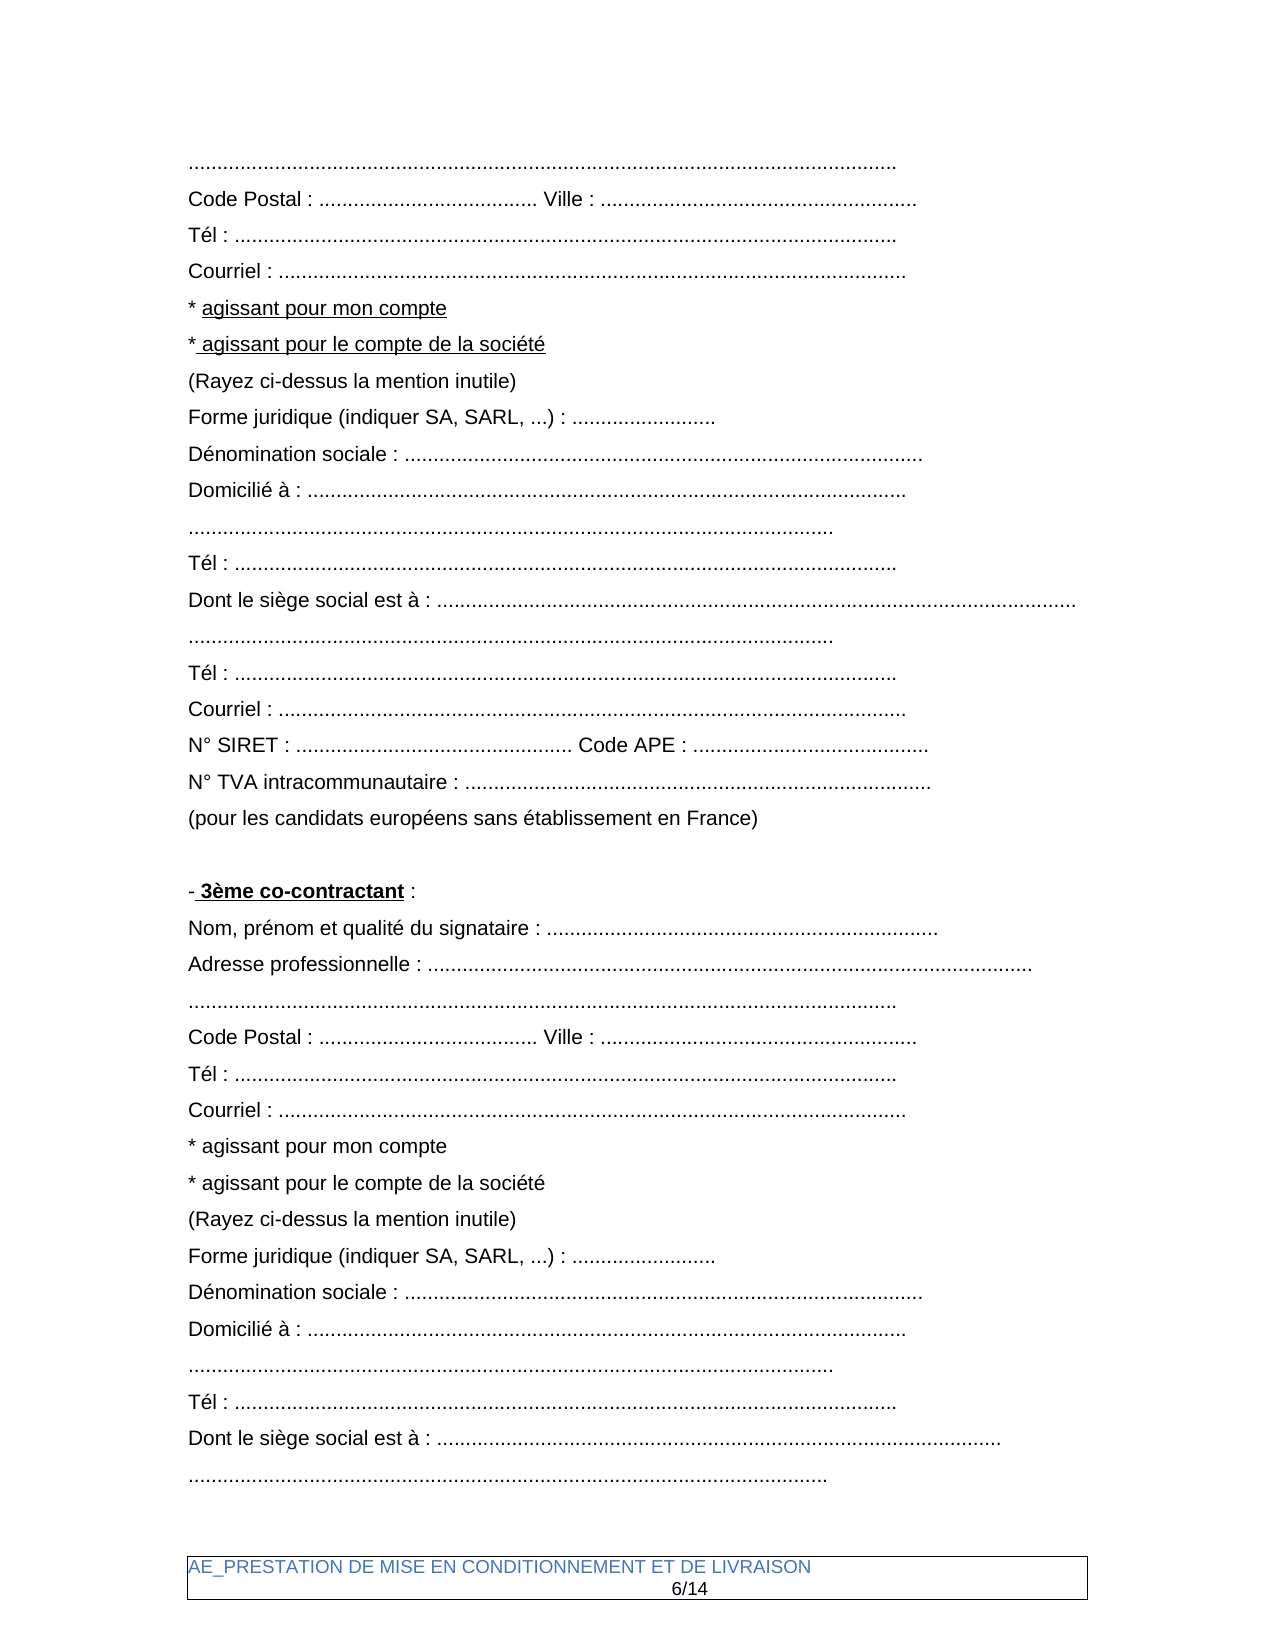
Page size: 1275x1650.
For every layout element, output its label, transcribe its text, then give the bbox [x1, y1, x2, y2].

text ........................................................................................................................... [188, 988, 1087, 1012]
text ............................................................................................................... [188, 1462, 1087, 1486]
text Courriel : ............................................................................................................. [188, 259, 1087, 283]
text Forme juridique (indiquer SA, SARL, ...) : ......................... [188, 1244, 1087, 1268]
text Courriel : ............................................................................................................. [188, 1098, 1087, 1122]
text * agissant pour le compte de la société [188, 332, 1087, 356]
text * agissant pour mon compte [188, 296, 1087, 320]
text - 3ème co-contractant : [188, 879, 1087, 903]
text Tél : ................................................................................................................... [188, 223, 1087, 247]
text Dénomination sociale : .......................................................................................... [188, 442, 1087, 466]
text ................................................................................................................ [188, 1353, 1087, 1377]
text Domicilié à : ........................................................................................................ [188, 1317, 1087, 1341]
text Courriel : ............................................................................................................. [188, 697, 1087, 721]
text Code Postal : ...................................... Ville : ....................................................... [188, 1025, 1087, 1049]
text Forme juridique (indiquer SA, SARL, ...) : ......................... [188, 405, 1087, 429]
text Dont le siège social est à : .................................................................................................. [188, 1426, 1087, 1450]
text (Rayez ci-dessus la mention inutile) [188, 1207, 1087, 1231]
text ................................................................................................................ [188, 514, 1087, 538]
text * agissant pour le compte de la société [188, 1171, 1087, 1195]
text Tél : ................................................................................................................... [188, 551, 1087, 575]
text N° TVA intracommunautaire : ................................................................................. [188, 770, 1087, 794]
text Domicilié à : ........................................................................................................ [188, 478, 1087, 502]
text Code Postal : ...................................... Ville : ....................................................... [188, 186, 1087, 210]
text Nom, prénom et qualité du signataire : .................................................................... [188, 916, 1087, 939]
text N° SIRET : ................................................ Code APE : ......................................... [188, 733, 1087, 757]
text * agissant pour mon compte [188, 1134, 1087, 1158]
text Adresse professionnelle : ......................................................................................................... [188, 952, 1087, 976]
text (Rayez ci-dessus la mention inutile) [188, 369, 1087, 393]
text Tél : ................................................................................................................... [188, 660, 1087, 684]
text (pour les candidats européens sans établissement en France) [188, 806, 1087, 830]
text Dont le siège social est à : ............................................................................................................... [188, 587, 1087, 611]
text Dénomination sociale : .......................................................................................... [188, 1280, 1087, 1304]
text Tél : ................................................................................................................... [188, 1061, 1087, 1085]
text Tél : ................................................................................................................... [188, 1389, 1087, 1413]
text ................................................................................................................ [188, 624, 1087, 648]
text ........................................................................................................................... [188, 150, 1087, 174]
